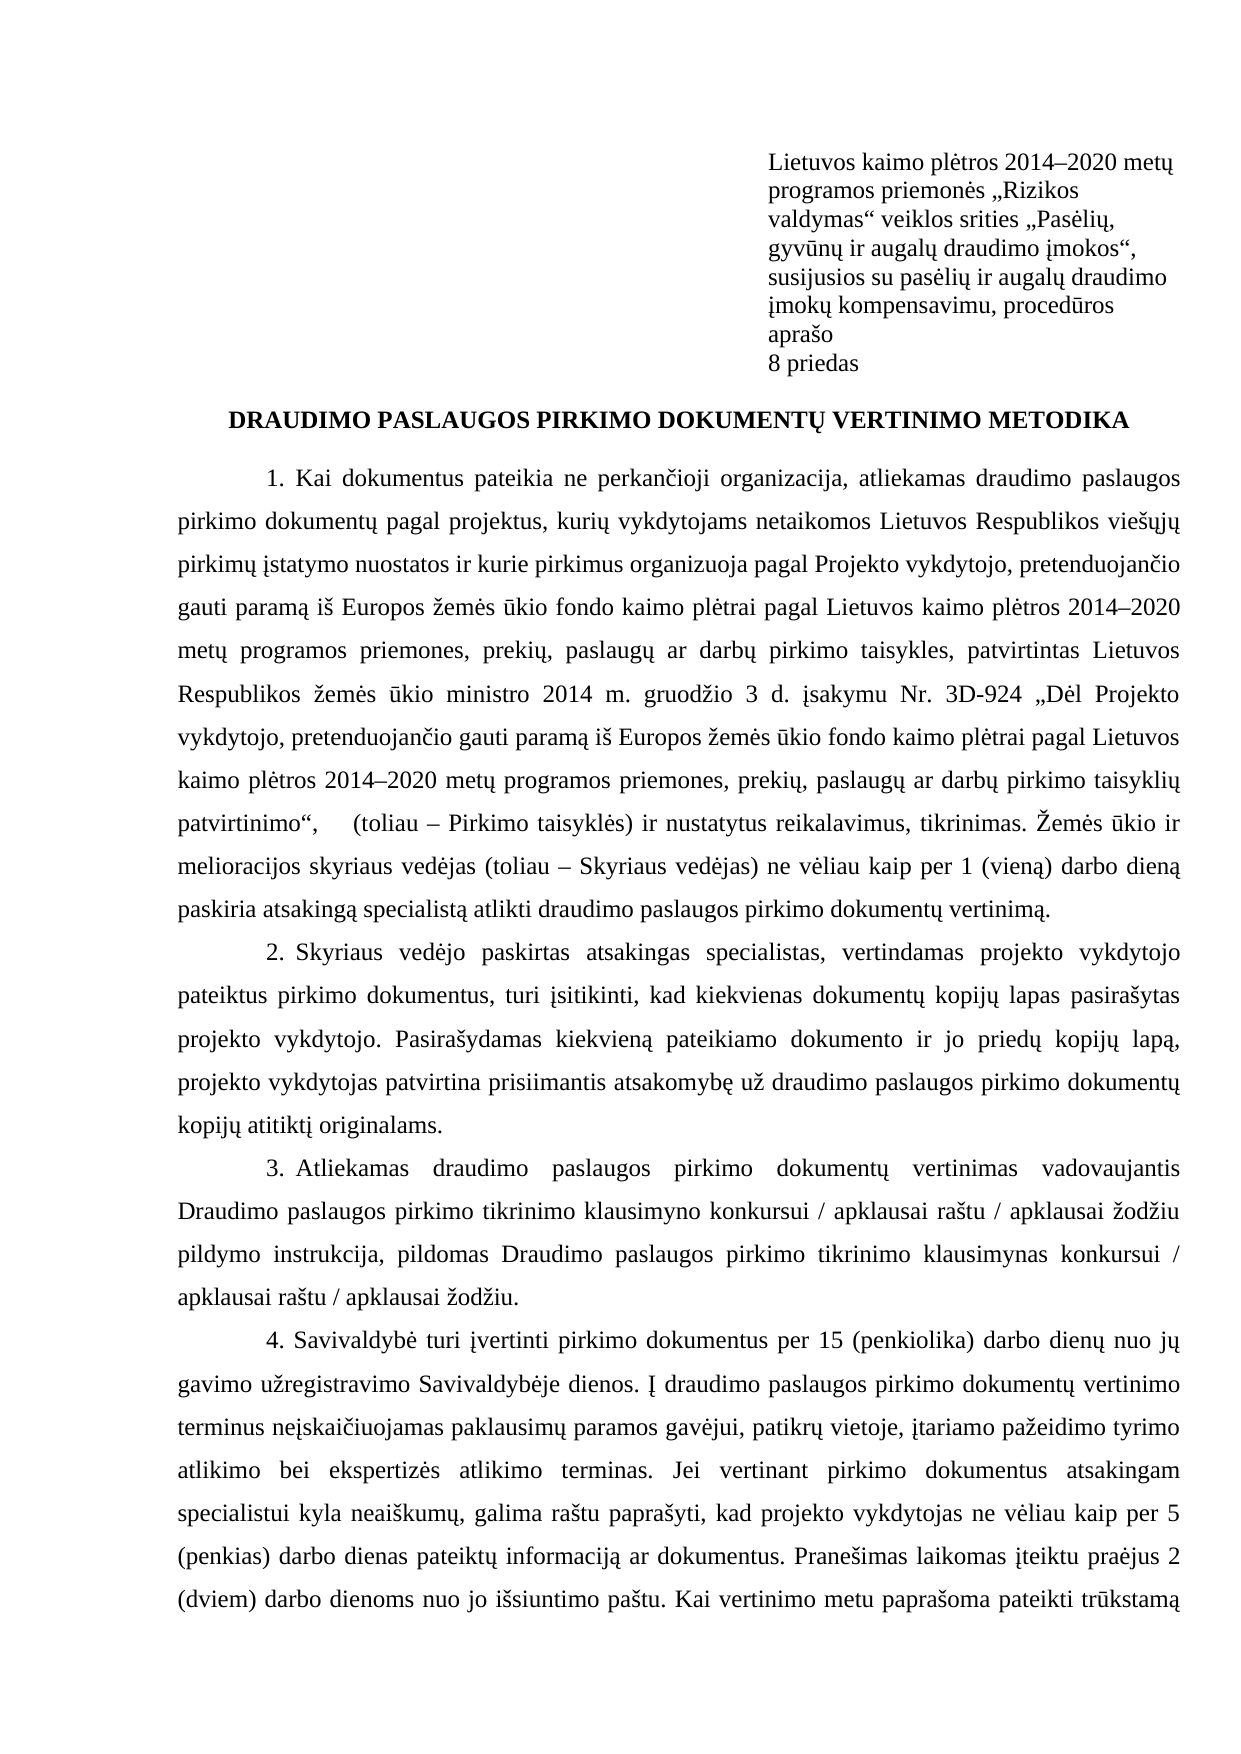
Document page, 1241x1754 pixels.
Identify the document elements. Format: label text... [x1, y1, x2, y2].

text 3. Atliekamas draudimo paslaugos pirkimo dokumentų vertinimas vadovaujantis Draudimo paslaugos pirkimo tikrinimo klausimyno konkursui / apklausai raštu / apklausai žodžiu pildymo instrukcija, pildomas Draudimo paslaugos pirkimo tikrinimo klausimynas konkursui / apklausai raštu / apklausai žodžiu. [177, 1153, 1181, 1311]
text Lietuvos kaimo plėtros 2014–2020 metų programos priemonės „Rizikos valdymas“ veiklos srities „Pasėlių, gyvūnų ir augalų draudimo įmokos“, susijusios su pasėlių ir augalų draudimo įmokų kompensavimu, procedūros aprašo [768, 147, 1181, 348]
text 2. Skyriaus vedėjo paskirtas atsakingas specialistas, vertindamas projekto vykdytojo pateiktus pirkimo dokumentus, turi įsitikinti, kad kiekvienas dokumentų kopijų lapas pasirašytas projekto vykdytojo. Pasirašydamas kiekvieną pateikiamo dokumento ir jo priedų kopijų lapą, projekto vykdytojas patvirtina prisiimantis atsakomybę už draudimo paslaugos pirkimo dokumentų kopijų atitiktį originalams. [177, 937, 1181, 1139]
text DRAUDIMO PASLAUGOS PIRKIMO DOKUMENTŲ VERTINIMO METODIKA [177, 406, 1181, 434]
text 4. Savivaldybė turi įvertinti pirkimo dokumentus per 15 (penkiolika) darbo dienų nuo jų gavimo užregistravimo Savivaldybėje dienos. Į draudimo paslaugos pirkimo dokumentų vertinimo terminus neįskaičiuojamas paklausimų paramos gavėjui, patikrų vietoje, įtariamo pažeidimo tyrimo atlikimo bei ekspertizės atlikimo terminas. Jei vertinant pirkimo dokumentus atsakingam specialistui kyla neaiškumų, galima raštu paprašyti, kad projekto vykdytojas ne vėliau kaip per 5 (penkias) darbo dienas pateiktų informaciją ar dokumentus. Pranešimas laikomas įteiktu praėjus 2 (dviem) darbo dienoms nuo jo išsiuntimo paštu. Kai vertinimo metu paprašoma pateikti trūkstamą [177, 1326, 1181, 1613]
text 1. Kai dokumentus pateikia ne perkančioji organizacija, atliekamas draudimo paslaugos pirkimo dokumentų pagal projektus, kurių vykdytojams netaikomos Lietuvos Respublikos viešųjų pirkimų įstatymo nuostatos ir kurie pirkimus organizuoja pagal Projekto vykdytojo, pretenduojančio gauti paramą iš Europos žemės ūkio fondo kaimo plėtrai pagal Lietuvos kaimo plėtros 2014–2020 metų programos priemones, prekių, paslaugų ar darbų pirkimo taisykles, patvirtintas Lietuvos Respublikos žemės ūkio ministro 2014 m. gruodžio 3 d. įsakymu Nr. 3D-924 „Dėl Projekto vykdytojo, pretenduojančio gauti paramą iš Europos žemės ūkio fondo kaimo plėtrai pagal Lietuvos kaimo plėtros 2014–2020 metų programos priemones, prekių, paslaugų ar darbų pirkimo taisyklių patvirtinimo“, (toliau – Pirkimo taisyklės) ir nustatytus reikalavimus, tikrinimas. Žemės ūkio ir melioracijos skyriaus vedėjas (toliau – Skyriaus vedėjas) ne vėliau kaip per 1 (vieną) darbo dieną paskiria atsakingą specialistą atlikti draudimo paslaugos pirkimo dokumentų vertinimą. [177, 463, 1181, 923]
text 8 priedas [768, 348, 1181, 377]
